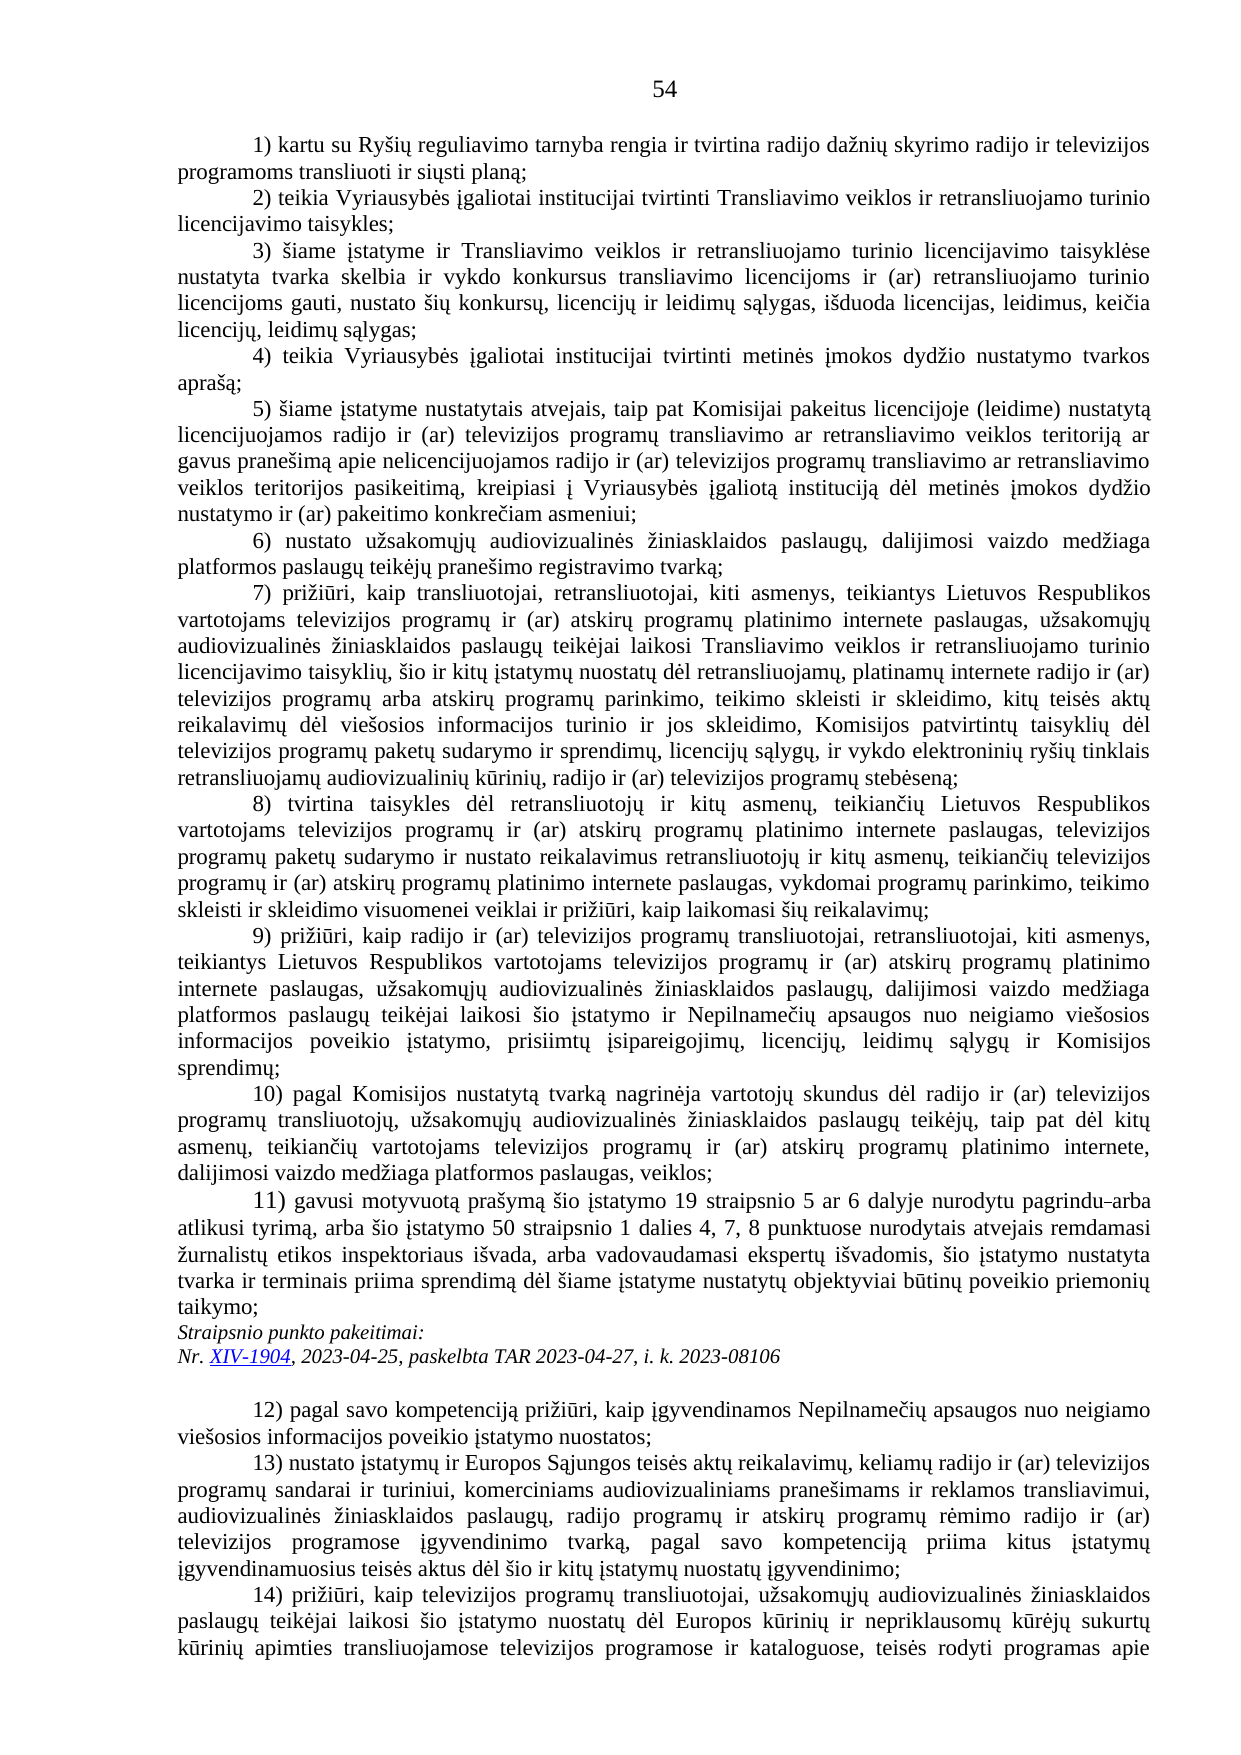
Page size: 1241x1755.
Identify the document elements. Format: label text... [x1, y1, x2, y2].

text 6) nustato užsakomųjų audiovizualinės žiniasklaidos paslaugų, dalijimosi vaizdo medžiaga platformos paslaugų teikėjų pranešimo registravimo tvarką; [177, 527, 1152, 579]
text 2) teikia Vyriausybės įgaliotai institucijai tvirtinti Transliavimo veiklos ir retransliuojamo turinio licencijavimo taisykles; [177, 184, 1152, 237]
text 9) prižiūri, kaip radijo ir (ar) televizijos programų transliuotojai, retransliuotojai, kiti asmenys, teikiantys Lietuvos Respublikos vartotojams televizijos programų ir (ar) atskirų programų platinimo internete paslaugas, užsakomųjų audiovizualinės žiniasklaidos paslaugų, dalijimosi vaizdo medžiaga platformos paslaugų teikėjai laikosi šio įstatymo ir Nepilnamečių apsaugos nuo neigiamo viešosios informacijos poveikio įstatymo, prisiimtų įsipareigojimų, licencijų, leidimų sąlygų ir Komisijos sprendimų; [177, 922, 1152, 1080]
text 4) teikia Vyriausybės įgaliotai institucijai tvirtinti metinės įmokos dydžio nustatymo tvarkos aprašą; [177, 342, 1152, 395]
text Straipsnio punkto pakeitimai: [177, 1320, 1152, 1344]
text 10) pagal Komisijos nustatytą tvarką nagrinėja vartotojų skundus dėl radijo ir (ar) televizijos programų transliuotojų, užsakomųjų audiovizualinės žiniasklaidos paslaugų teikėjų, taip pat dėl kitų asmenų, teikiančių vartotojams televizijos programų ir (ar) atskirų programų platinimo internete, dalijimosi vaizdo medžiaga platformos paslaugas, veiklos; [177, 1080, 1152, 1186]
text 14) prižiūri, kaip televizijos programų transliuotojai, užsakomųjų audiovizualinės žiniasklaidos paslaugų teikėjai laikosi šio įstatymo nuostatų dėl Europos kūrinių ir nepriklausomų kūrėjų sukurtų kūrinių apimties transliuojamose televizijos programose ir kataloguose, teisės rodyti programas apie [177, 1581, 1152, 1660]
text 1) kartu su Ryšių reguliavimo tarnyba rengia ir tvirtina radijo dažnių skyrimo radijo ir televizijos programoms transliuoti ir siųsti planą; [177, 131, 1152, 184]
text 12) pagal savo kompetenciją prižiūri, kaip įgyvendinamos Nepilnamečių apsaugos nuo neigiamo viešosios informacijos poveikio įstatymo nuostatos; [177, 1397, 1152, 1449]
text 11) gavusi motyvuotą prašymą šio įstatymo 19 straipsnio 5 ar 6 dalyje nurodytu pagrindu arba atlikusi tyrimą, arba šio įstatymo 50 straipsnio 1 dalies 4, 7, 8 punktuose nurodytais atvejais remdamasi žurnalistų etikos inspektoriaus išvada, arba vadovaudamasi ekspertų išvadomis, šio įstatymo nustatyta tvarka ir terminais priima sprendimą dėl šiame įstatyme nustatytų objektyviai būtinų poveikio priemonių taikymo; [177, 1186, 1152, 1320]
text 5) šiame įstatyme nustatytais atvejais, taip pat Komisijai pakeitus licencijoje (leidime) nustatytą licencijuojamos radijo ir (ar) televizijos programų transliavimo ar retransliavimo veiklos teritoriją ar gavus pranešimą apie nelicencijuojamos radijo ir (ar) televizijos programų transliavimo ar retransliavimo veiklos teritorijos pasikeitimą, kreipiasi į Vyriausybės įgaliotą instituciją dėl metinės įmokos dydžio nustatymo ir (ar) pakeitimo konkrečiam asmeniui; [177, 395, 1152, 527]
text 13) nustato įstatymų ir Europos Sąjungos teisės aktų reikalavimų, keliamų radijo ir (ar) televizijos programų sandarai ir turiniui, komerciniams audiovizualiniams pranešimams ir reklamos transliavimui, audiovizualinės žiniasklaidos paslaugų, radijo programų ir atskirų programų rėmimo radijo ir (ar) televizijos programose įgyvendinimo tvarką, pagal savo kompetenciją priima kitus įstatymų įgyvendinamuosius teisės aktus dėl šio ir kitų įstatymų nuostatų įgyvendinimo; [177, 1449, 1152, 1581]
text Nr. XIV-1904, 2023-04-25, paskelbta TAR 2023-04-27, i. k. 2023-08106 [177, 1344, 1152, 1368]
text 7) prižiūri, kaip transliuotojai, retransliuotojai, kiti asmenys, teikiantys Lietuvos Respublikos vartotojams televizijos programų ir (ar) atskirų programų platinimo internete paslaugas, užsakomųjų audiovizualinės žiniasklaidos paslaugų teikėjai laikosi Transliavimo veiklos ir retransliuojamo turinio licencijavimo taisyklių, šio ir kitų įstatymų nuostatų dėl retransliuojamų, platinamų internete radijo ir (ar) televizijos programų arba atskirų programų parinkimo, teikimo skleisti ir skleidimo, kitų teisės aktų reikalavimų dėl viešosios informacijos turinio ir jos skleidimo, Komisijos patvirtintų taisyklių dėl televizijos programų paketų sudarymo ir sprendimų, licencijų sąlygų, ir vykdo elektroninių ryšių tinklais retransliuojamų audiovizualinių kūrinių, radijo ir (ar) televizijos programų stebėseną; [177, 579, 1152, 790]
text 3) šiame įstatyme ir Transliavimo veiklos ir retransliuojamo turinio licencijavimo taisyklėse nustatyta tvarka skelbia ir vykdo konkursus transliavimo licencijoms ir (ar) retransliuojamo turinio licencijoms gauti, nustato šių konkursų, licencijų ir leidimų sąlygas, išduoda licencijas, leidimus, keičia licencijų, leidimų sąlygas; [177, 237, 1152, 342]
text 8) tvirtina taisykles dėl retransliuotojų ir kitų asmenų, teikiančių Lietuvos Respublikos vartotojams televizijos programų ir (ar) atskirų programų platinimo internete paslaugas, televizijos programų paketų sudarymo ir nustato reikalavimus retransliuotojų ir kitų asmenų, teikiančių televizijos programų ir (ar) atskirų programų platinimo internete paslaugas, vykdomai programų parinkimo, teikimo skleisti ir skleidimo visuomenei veiklai ir prižiūri, kaip laikomasi šių reikalavimų; [177, 790, 1152, 922]
